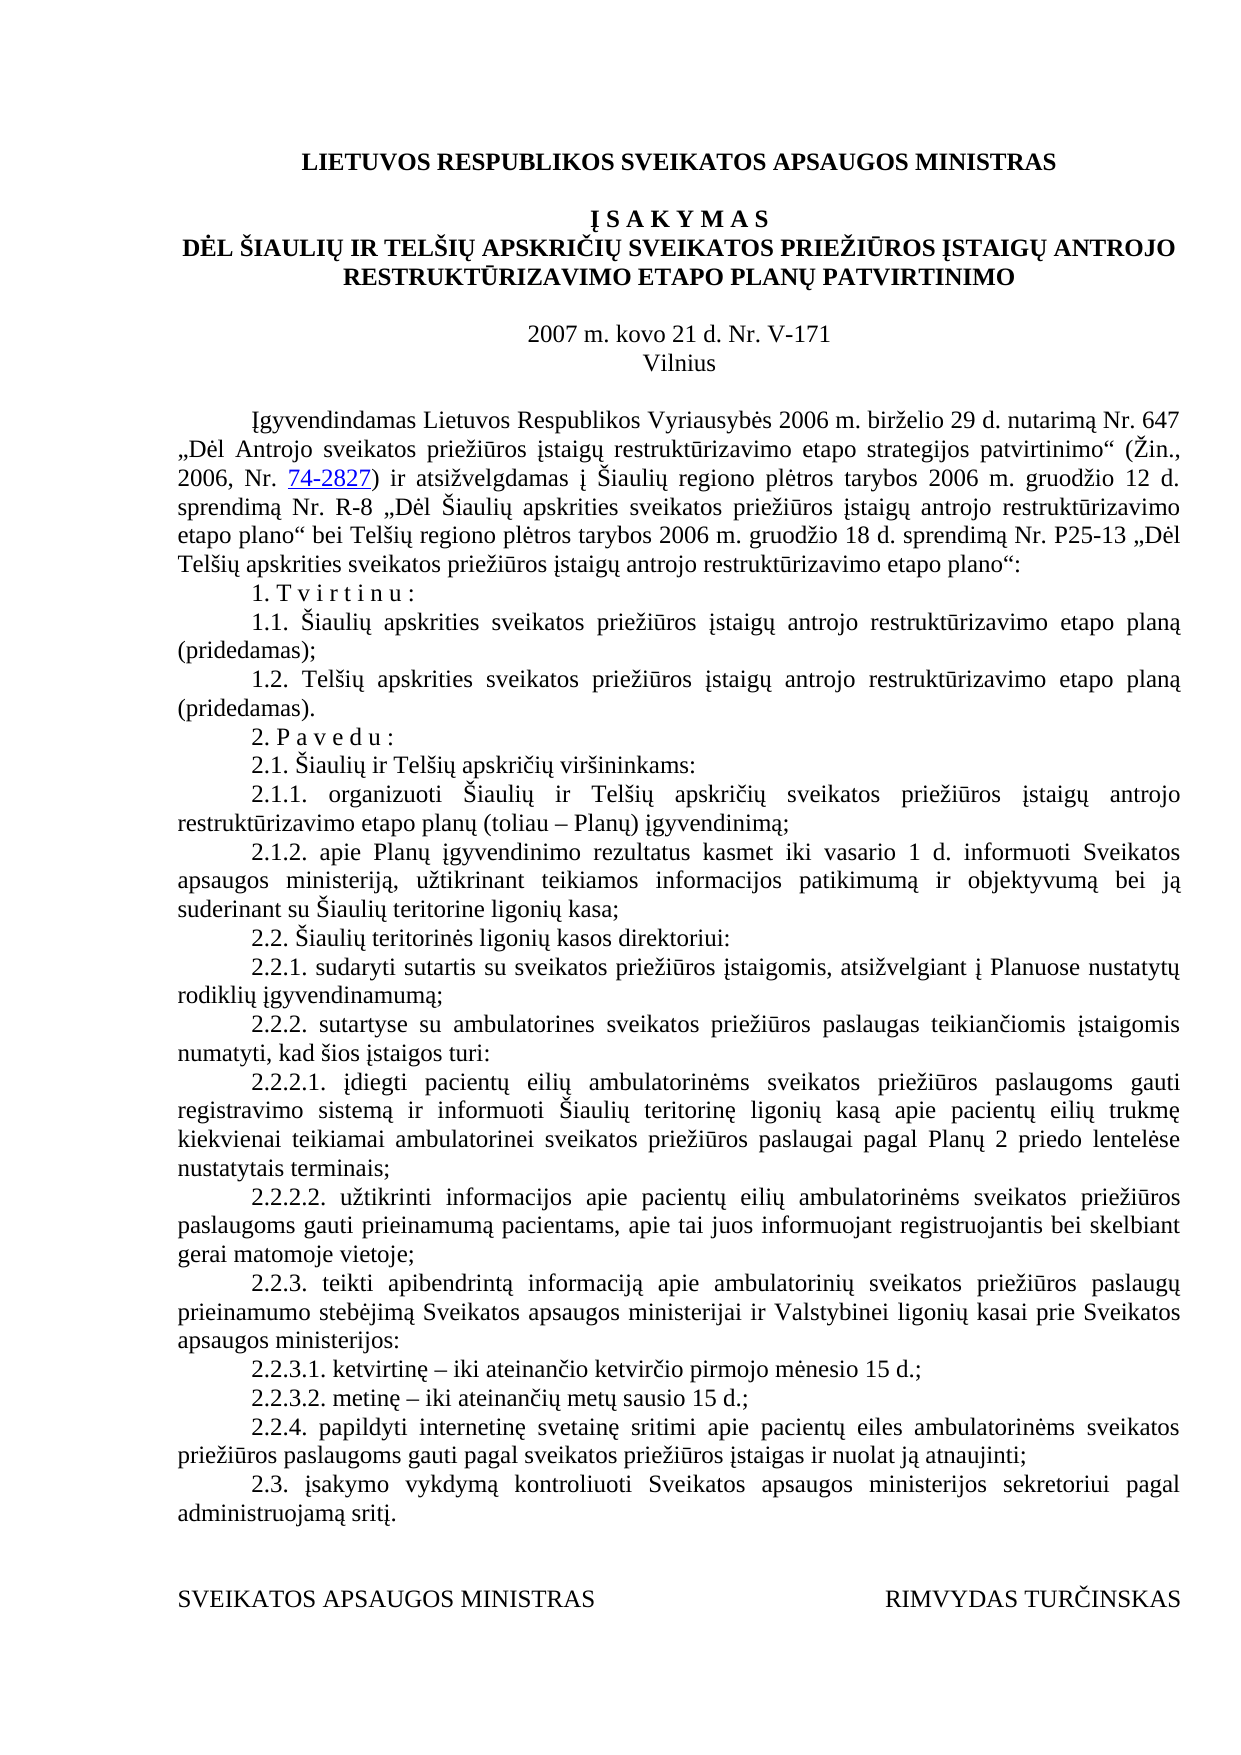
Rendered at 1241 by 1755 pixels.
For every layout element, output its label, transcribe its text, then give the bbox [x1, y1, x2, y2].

text 2.1.2. apie Planų įgyvendinimo rezultatus kasmet iki vasario 1 d. informuoti Sveikatos apsaugos ministeriją, užtikrinant teikiamos informacijos patikimumą ir objektyvumą bei ją suderinant su Šiaulių teritorine ligonių kasa; [177, 837, 1181, 923]
text 2.3. įsakymo vykdymą kontroliuoti Sveikatos apsaugos ministerijos sekretoriui pagal administruojamą sritį. [177, 1469, 1181, 1527]
text 2.2. Šiaulių teritorinės ligonių kasos direktoriui: [177, 923, 1181, 952]
text SVEIKATOS APSAUGOS MINISTRAS RIMVYDAS TURČINSKAS [177, 1584, 1181, 1613]
text 2.2.2.2. užtikrinti informacijos apie pacientų eilių ambulatorinėms sveikatos priežiūros paslaugoms gauti prieinamumą pacientams, apie tai juos informuojant registruojantis bei skelbiant gerai matomoje vietoje; [177, 1182, 1181, 1268]
text 2.2.2.1. įdiegti pacientų eilių ambulatorinėms sveikatos priežiūros paslaugoms gauti registravimo sistemą ir informuoti Šiaulių teritorinę ligonių kasą apie pacientų eilių trukmę kiekvienai teikiamai ambulatorinei sveikatos priežiūros paslaugai pagal Planų 2 priedo lentelėse nustatytais terminais; [177, 1067, 1181, 1182]
text Į S A K Y M A S [177, 204, 1181, 233]
text 2.2.4. papildyti internetinę svetainę sritimi apie pacientų eiles ambulatorinėms sveikatos priežiūros paslaugoms gauti pagal sveikatos priežiūros įstaigas ir nuolat ją atnaujinti; [177, 1412, 1181, 1469]
text 1.2. Telšių apskrities sveikatos priežiūros įstaigų antrojo restruktūrizavimo etapo planą (pridedamas). [177, 664, 1181, 722]
text 2.2.3.1. ketvirtinę – iki ateinančio ketvirčio pirmojo mėnesio 15 d.; [177, 1354, 1181, 1383]
text LIETUVOS RESPUBLIKOS SVEIKATOS APSAUGOS MINISTRAS [177, 147, 1181, 176]
text 2.2.1. sudaryti sutartis su sveikatos priežiūros įstaigomis, atsižvelgiant į Planuose nustatytų rodiklių įgyvendinamumą; [177, 952, 1181, 1009]
text 2. Pavedu: [177, 722, 1181, 751]
text 1. Tvirtinu: [177, 578, 1181, 607]
text DĖL ŠIAULIŲ IR TELŠIŲ APSKRIČIŲ SVEIKATOS PRIEŽIŪROS ĮSTAIGŲ ANTROJO RESTRUKTŪRIZAVIMO ETAPO PLANŲ PATVIRTINIMO [177, 233, 1181, 291]
text 2.1. Šiaulių ir Telšių apskričių viršininkams: [177, 751, 1181, 779]
text 2.2.3.2. metinę – iki ateinančių metų sausio 15 d.; [177, 1383, 1181, 1412]
text 2.1.1. organizuoti Šiaulių ir Telšių apskričių sveikatos priežiūros įstaigų antrojo restruktūrizavimo etapo planų (toliau – Planų) įgyvendinimą; [177, 779, 1181, 837]
text 2007 m. kovo 21 d. Nr. V-171 [177, 319, 1181, 348]
text Įgyvendindamas Lietuvos Respublikos Vyriausybės 2006 m. birželio 29 d. nutarimą Nr. 647 „Dėl Antrojo sveikatos priežiūros įstaigų restruktūrizavimo etapo strategijos patvirtinimo“ (Žin., 2006, Nr. 74-2827) ir atsižvelgdamas į Šiaulių regiono plėtros tarybos 2006 m. gruodžio 12 d. sprendimą Nr. R-8 „Dėl Šiaulių apskrities sveikatos priežiūros įstaigų antrojo restruktūrizavimo etapo plano“ bei Telšių regiono plėtros tarybos 2006 m. gruodžio 18 d. sprendimą Nr. P25-13 „Dėl Telšių apskrities sveikatos priežiūros įstaigų antrojo restruktūrizavimo etapo plano“: [177, 406, 1181, 578]
text 2.2.2. sutartyse su ambulatorines sveikatos priežiūros paslaugas teikiančiomis įstaigomis numatyti, kad šios įstaigos turi: [177, 1009, 1181, 1067]
text 1.1. Šiaulių apskrities sveikatos priežiūros įstaigų antrojo restruktūrizavimo etapo planą (pridedamas); [177, 607, 1181, 664]
text 2.2.3. teikti apibendrintą informaciją apie ambulatorinių sveikatos priežiūros paslaugų prieinamumo stebėjimą Sveikatos apsaugos ministerijai ir Valstybinei ligonių kasai prie Sveikatos apsaugos ministerijos: [177, 1268, 1181, 1354]
text Vilnius [177, 348, 1181, 377]
